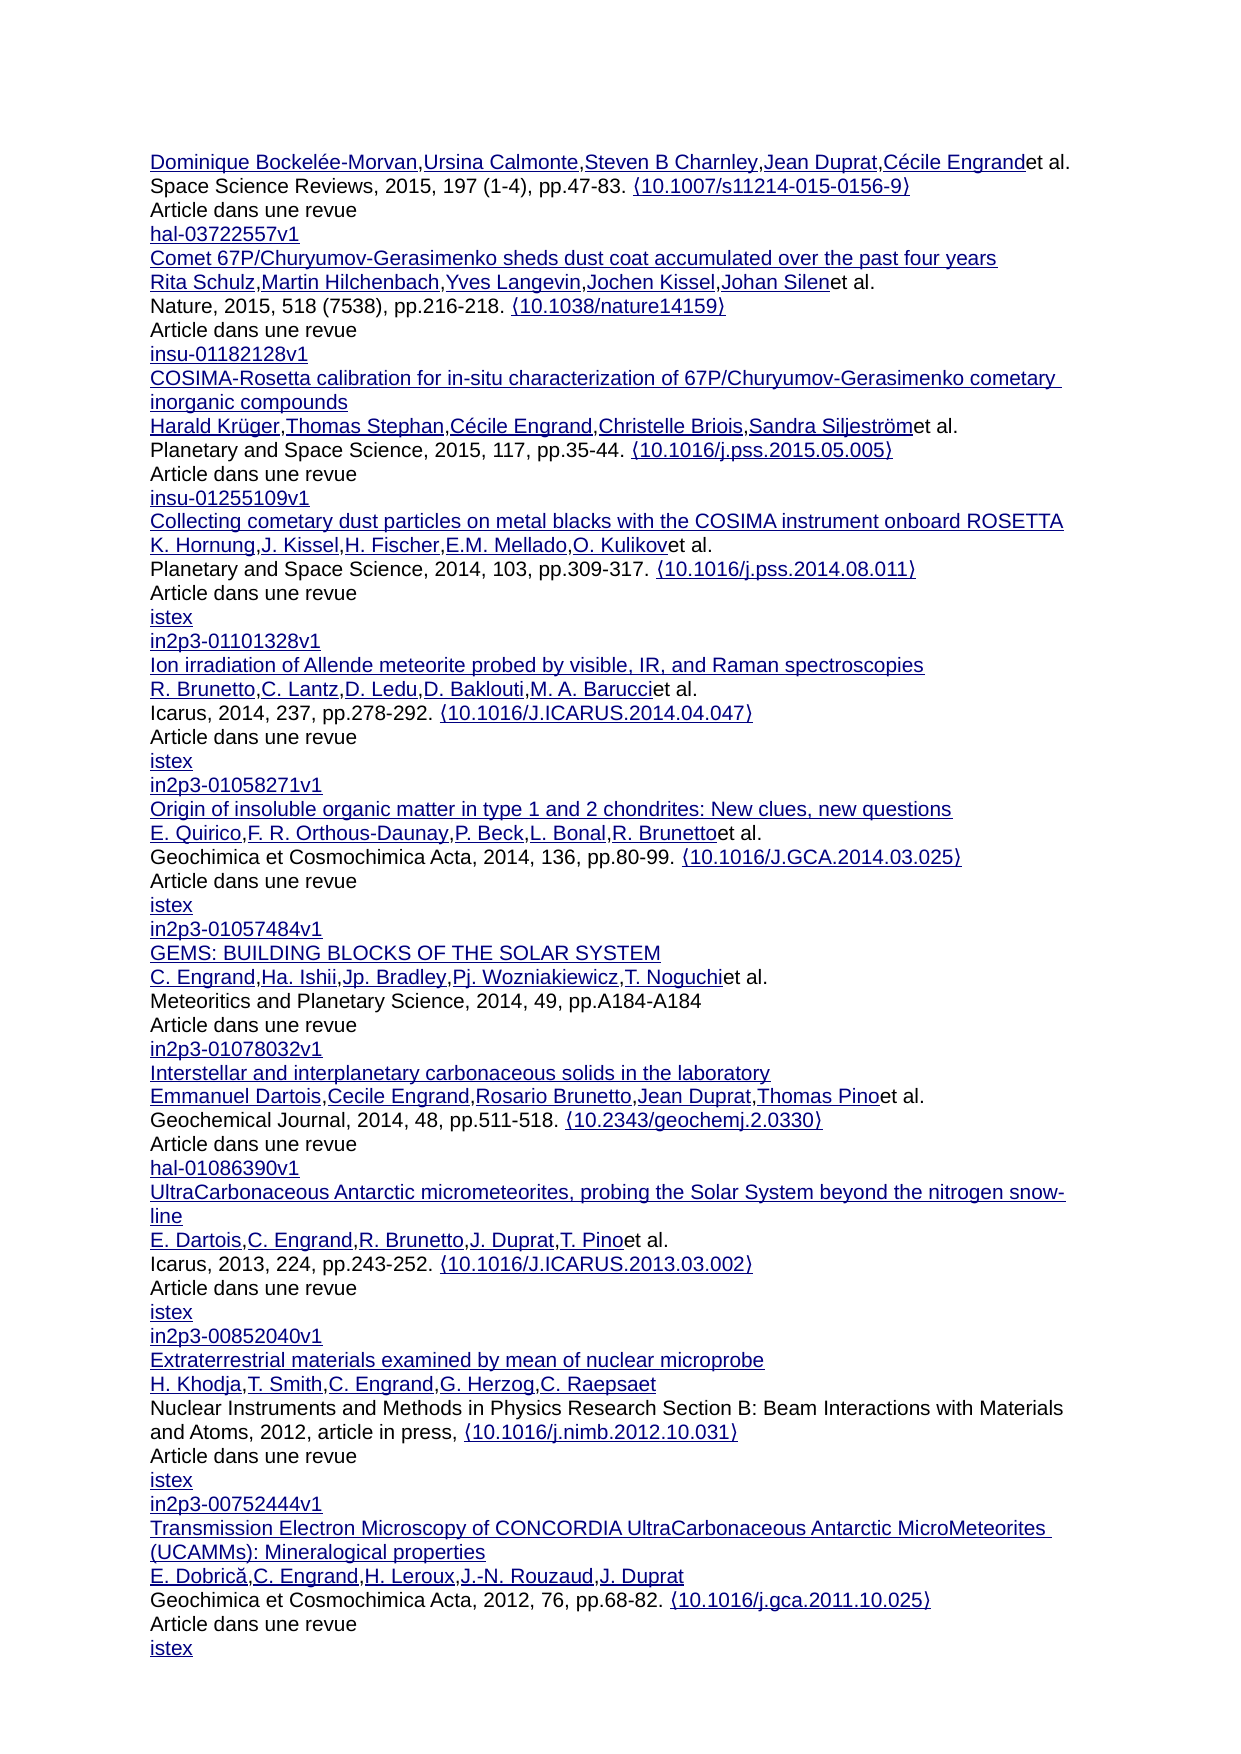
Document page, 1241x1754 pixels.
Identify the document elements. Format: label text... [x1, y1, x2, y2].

table_cell Origin of insoluble organic matter in type 1 and 2 chondrites: New clues, new questions E. Quirico,F. R. Orthous-Daunay,P. Beck,L. Bonal,R. Brunettoet al. Geochimica et Cosmochimica Acta, 2014, 136, pp.80-99. ⟨10.1016/J.GCA.2014.03.025⟩ Article dans une revue istex in2p3-01057484v1 [150, 797, 1090, 941]
table_cell GEMS: BUILDING BLOCKS OF THE SOLAR SYSTEM C. Engrand,Ha. Ishii,Jp. Bradley,Pj. Wozniakiewicz,T. Noguchiet al. Meteoritics and Planetary Science, 2014, 49, pp.A184-A184 Article dans une revue in2p3-01078032v1 [150, 941, 1090, 1060]
table_cell Comet 67P/Churyumov-Gerasimenko sheds dust coat accumulated over the past four years Rita Schulz,Martin Hilchenbach,Yves Langevin,Jochen Kissel,Johan Silenet al. Nature, 2015, 518 (7538), pp.216-218. ⟨10.1038/nature14159⟩ Article dans une revue insu-01182128v1 [150, 246, 1090, 366]
table_cell Extraterrestrial materials examined by mean of nuclear microprobe H. Khodja,T. Smith,C. Engrand,G. Herzog,C. Raepsaet Nuclear Instruments and Methods in Physics Research Section B: Beam Interactions with Materials and Atoms, 2012, article in press, ⟨10.1016/j.nimb.2012.10.031⟩ Article dans une revue istex in2p3-00752444v1 [150, 1348, 1090, 1516]
table_cell Ion irradiation of Allende meteorite probed by visible, IR, and Raman spectroscopies R. Brunetto,C. Lantz,D. Ledu,D. Baklouti,M. A. Barucciet al. Icarus, 2014, 237, pp.278-292. ⟨10.1016/J.ICARUS.2014.04.047⟩ Article dans une revue istex in2p3-01058271v1 [150, 653, 1090, 797]
table_cell COSIMA-Rosetta calibration for in-situ characterization of 67P/Churyumov-Gerasimenko cometary inorganic compounds Harald Krüger,Thomas Stephan,Cécile Engrand,Christelle Briois,Sandra Siljeströmet al. Planetary and Space Science, 2015, 117, pp.35-44. ⟨10.1016/j.pss.2015.05.005⟩ Article dans une revue insu-01255109v1 [150, 366, 1090, 509]
table_cell Dominique Bockelée-Morvan,Ursina Calmonte,Steven B Charnley,Jean Duprat,Cécile Engrandet al. Space Science Reviews, 2015, 197 (1-4), pp.47-83. ⟨10.1007/s11214-015-0156-9⟩ Article dans une revue hal-03722557v1 [150, 150, 1090, 246]
table_cell UltraCarbonaceous Antarctic micrometeorites, probing the Solar System beyond the nitrogen snow-line E. Dartois,C. Engrand,R. Brunetto,J. Duprat,T. Pinoet al. Icarus, 2013, 224, pp.243-252. ⟨10.1016/J.ICARUS.2013.03.002⟩ Article dans une revue istex in2p3-00852040v1 [150, 1180, 1090, 1348]
table_cell Interstellar and interplanetary carbonaceous solids in the laboratory Emmanuel Dartois,Cecile Engrand,Rosario Brunetto,Jean Duprat,Thomas Pinoet al. Geochemical Journal, 2014, 48, pp.511-518. ⟨10.2343/geochemj.2.0330⟩ Article dans une revue hal-01086390v1 [150, 1060, 1090, 1180]
table_cell Transmission Electron Microscopy of CONCORDIA UltraCarbonaceous Antarctic MicroMeteorites (UCAMMs): Mineralogical properties E. Dobrică,C. Engrand,H. Leroux,J.-N. Rouzaud,J. Duprat Geochimica et Cosmochimica Acta, 2012, 76, pp.68-82. ⟨10.1016/j.gca.2011.10.025⟩ Article dans une revue istex [150, 1516, 1090, 1659]
table_cell Collecting cometary dust particles on metal blacks with the COSIMA instrument onboard ROSETTA K. Hornung,J. Kissel,H. Fischer,E.M. Mellado,O. Kulikovet al. Planetary and Space Science, 2014, 103, pp.309-317. ⟨10.1016/j.pss.2014.08.011⟩ Article dans une revue istex in2p3-01101328v1 [150, 509, 1090, 653]
